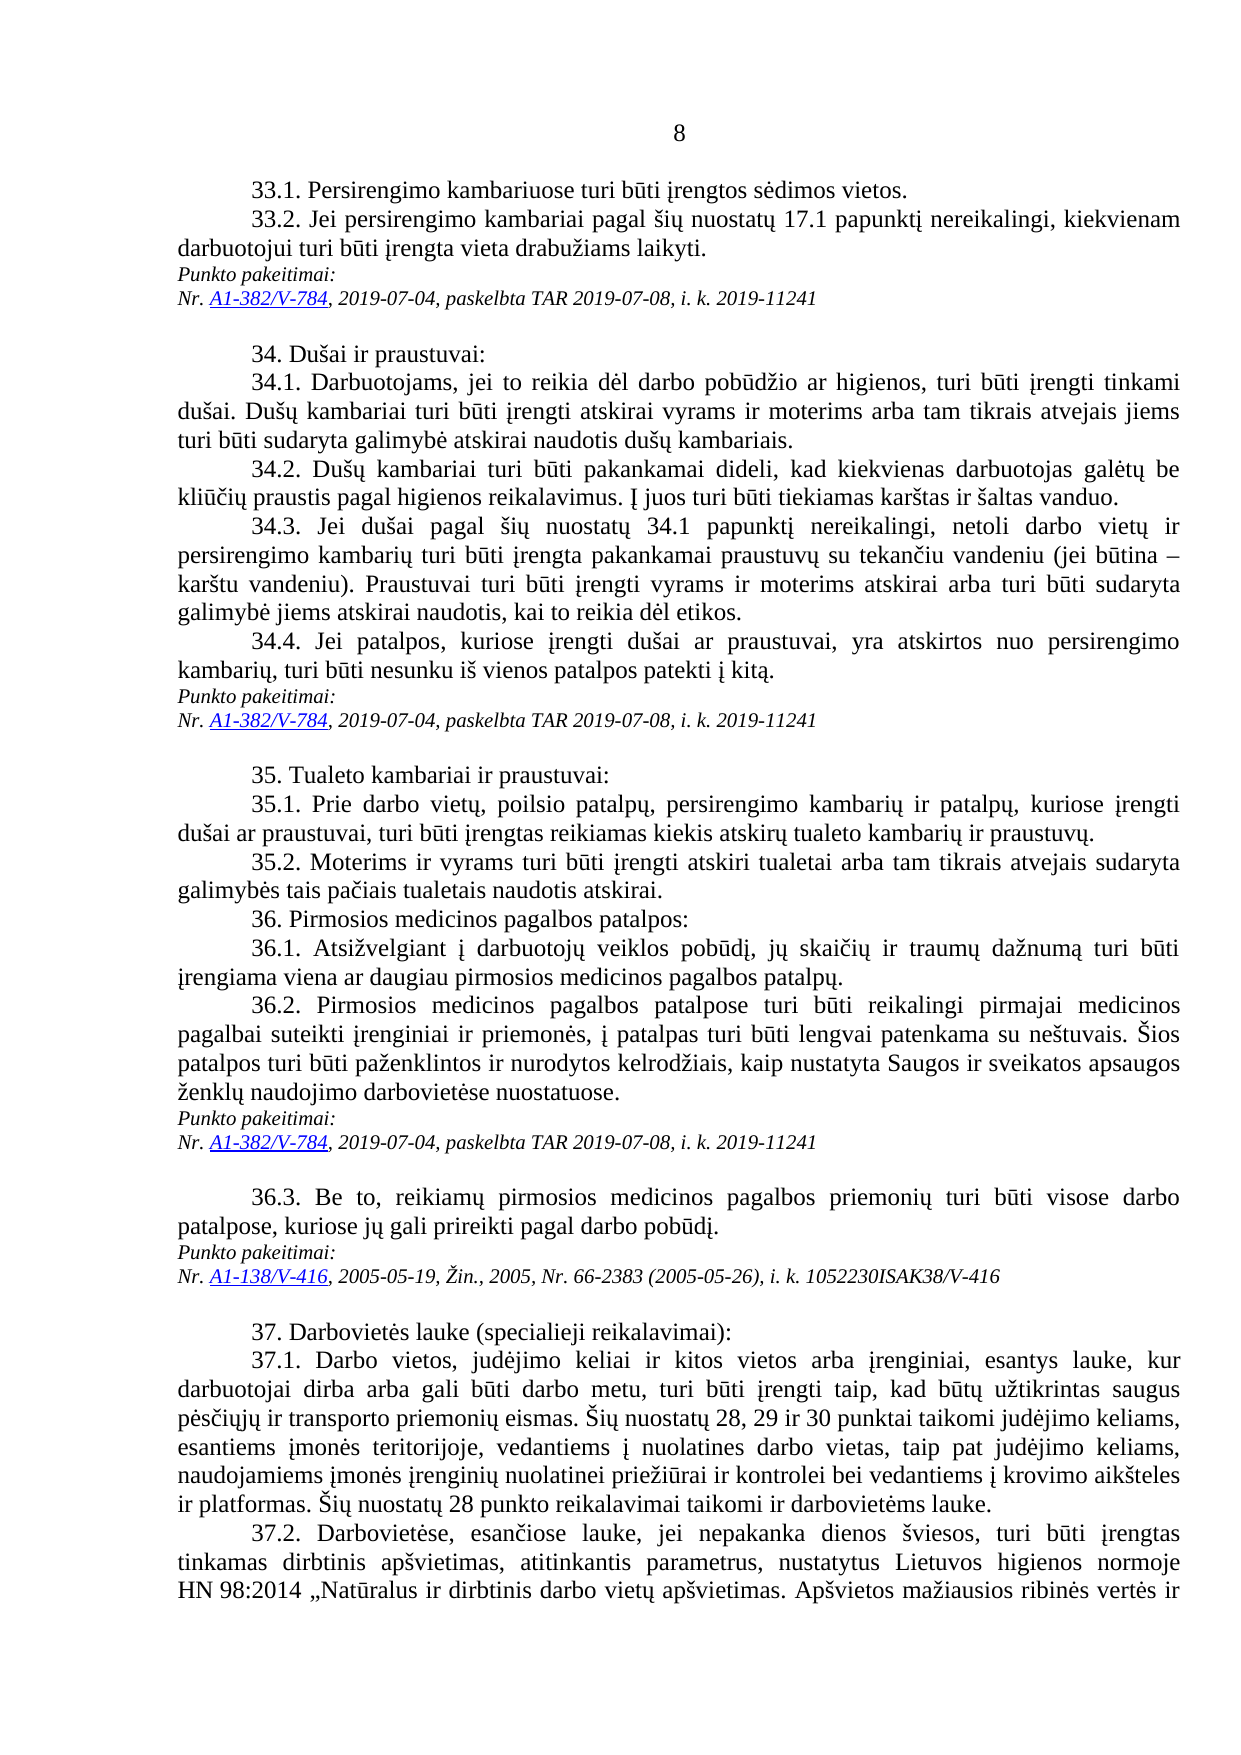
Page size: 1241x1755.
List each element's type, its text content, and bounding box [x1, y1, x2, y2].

text 36.2. Pirmosios medicinos pagalbos patalpose turi būti reikalingi pirmajai medicinos pagalbai suteikti įrenginiai ir priemonės, į patalpas turi būti lengvai patenkama su neštuvais. Šios patalpos turi būti paženklintos ir nurodytos kelrodžiais, kaip nustatyta Saugos ir sveikatos apsaugos ženklų naudojimo darbovietėse nuostatuose. [177, 991, 1181, 1106]
text 34.2. Dušų kambariai turi būti pakankamai dideli, kad kiekvienas darbuotojas galėtų be kliūčių praustis pagal higienos reikalavimus. Į juos turi būti tiekiamas karštas ir šaltas vanduo. [177, 454, 1181, 511]
text 33.2. Jei persirengimo kambariai pagal šių nuostatų 17.1 papunktį nereikalingi, kiekvienam darbuotojui turi būti įrengta vieta drabužiams laikyti. [177, 204, 1181, 262]
text 35.2. Moterims ir vyrams turi būti įrengti atskiri tualetai arba tam tikrais atvejais sudaryta galimybės tais pačiais tualetais naudotis atskirai. [177, 847, 1181, 904]
text 37.2. Darbovietėse, esančiose lauke, jei nepakanka dienos šviesos, turi būti įrengtas tinkamas dirbtinis apšvietimas, atitinkantis parametrus, nustatytus Lietuvos higienos normoje HN 98:2014 „Natūralus ir dirbtinis darbo vietų apšvietimas. Apšvietos mažiausios ribinės vertės ir [177, 1518, 1181, 1604]
text 34.3. Jei dušai pagal šių nuostatų 34.1 papunktį nereikalingi, netoli darbo vietų ir persirengimo kambarių turi būti įrengta pakankamai praustuvų su tekančiu vandeniu (jei būtina – karštu vandeniu). Praustuvai turi būti įrengti vyrams ir moterims atskirai arba turi būti sudaryta galimybė jiems atskirai naudotis, kai to reikia dėl etikos. [177, 511, 1181, 626]
text 34.4. Jei patalpos, kuriose įrengti dušai ar praustuvai, yra atskirtos nuo persirengimo kambarių, turi būti nesunku iš vienos patalpos patekti į kitą. [177, 626, 1181, 684]
text Punkto pakeitimai: [177, 1106, 1181, 1130]
text 36. Pirmosios medicinos pagalbos patalpos: [177, 904, 1181, 933]
text 36.1. Atsižvelgiant į darbuotojų veiklos pobūdį, jų skaičių ir traumų dažnumą turi būti įrengiama viena ar daugiau pirmosios medicinos pagalbos patalpų. [177, 933, 1181, 991]
text Nr. A1-138/V-416, 2005-05-19, Žin., 2005, Nr. 66-2383 (2005-05-26), i. k. 1052230ISAK38/V-416 [177, 1264, 1181, 1288]
text 34. Dušai ir praustuvai: [177, 339, 1181, 367]
text 33.1. Persirengimo kambariuose turi būti įrengtos sėdimos vietos. [177, 176, 1181, 204]
text Nr. A1-382/V-784, 2019-07-04, paskelbta TAR 2019-07-08, i. k. 2019-11241 [177, 708, 1181, 732]
text Nr. A1-382/V-784, 2019-07-04, paskelbta TAR 2019-07-08, i. k. 2019-11241 [177, 286, 1181, 310]
text 34.1. Darbuotojams, jei to reikia dėl darbo pobūdžio ar higienos, turi būti įrengti tinkami dušai. Dušų kambariai turi būti įrengti atskirai vyrams ir moterims arba tam tikrais atvejais jiems turi būti sudaryta galimybė atskirai naudotis dušų kambariais. [177, 367, 1181, 454]
text 35. Tualeto kambariai ir praustuvai: [177, 761, 1181, 789]
text 35.1. Prie darbo vietų, poilsio patalpų, persirengimo kambarių ir patalpų, kuriose įrengti dušai ar praustuvai, turi būti įrengtas reikiamas kiekis atskirų tualeto kambarių ir praustuvų. [177, 789, 1181, 847]
text Punkto pakeitimai: [177, 262, 1181, 286]
text 36.3. Be to, reikiamų pirmosios medicinos pagalbos priemonių turi būti visose darbo patalpose, kuriose jų gali prireikti pagal darbo pobūdį. [177, 1182, 1181, 1240]
text Punkto pakeitimai: [177, 684, 1181, 708]
text Punkto pakeitimai: [177, 1240, 1181, 1264]
text 37. Darbovietės lauke (specialieji reikalavimai): [177, 1317, 1181, 1346]
text Nr. A1-382/V-784, 2019-07-04, paskelbta TAR 2019-07-08, i. k. 2019-11241 [177, 1130, 1181, 1154]
text 37.1. Darbo vietos, judėjimo keliai ir kitos vietos arba įrenginiai, esantys lauke, kur darbuotojai dirba arba gali būti darbo metu, turi būti įrengti taip, kad būtų užtikrintas saugus pėsčiųjų ir transporto priemonių eismas. Šių nuostatų 28, 29 ir 30 punktai taikomi judėjimo keliams, esantiems įmonės teritorijoje, vedantiems į nuolatines darbo vietas, taip pat judėjimo keliams, naudojamiems įmonės įrenginių nuolatinei priežiūrai ir kontrolei bei vedantiems į krovimo aikšteles ir platformas. Šių nuostatų 28 punkto reikalavimai taikomi ir darbovietėms lauke. [177, 1346, 1181, 1518]
